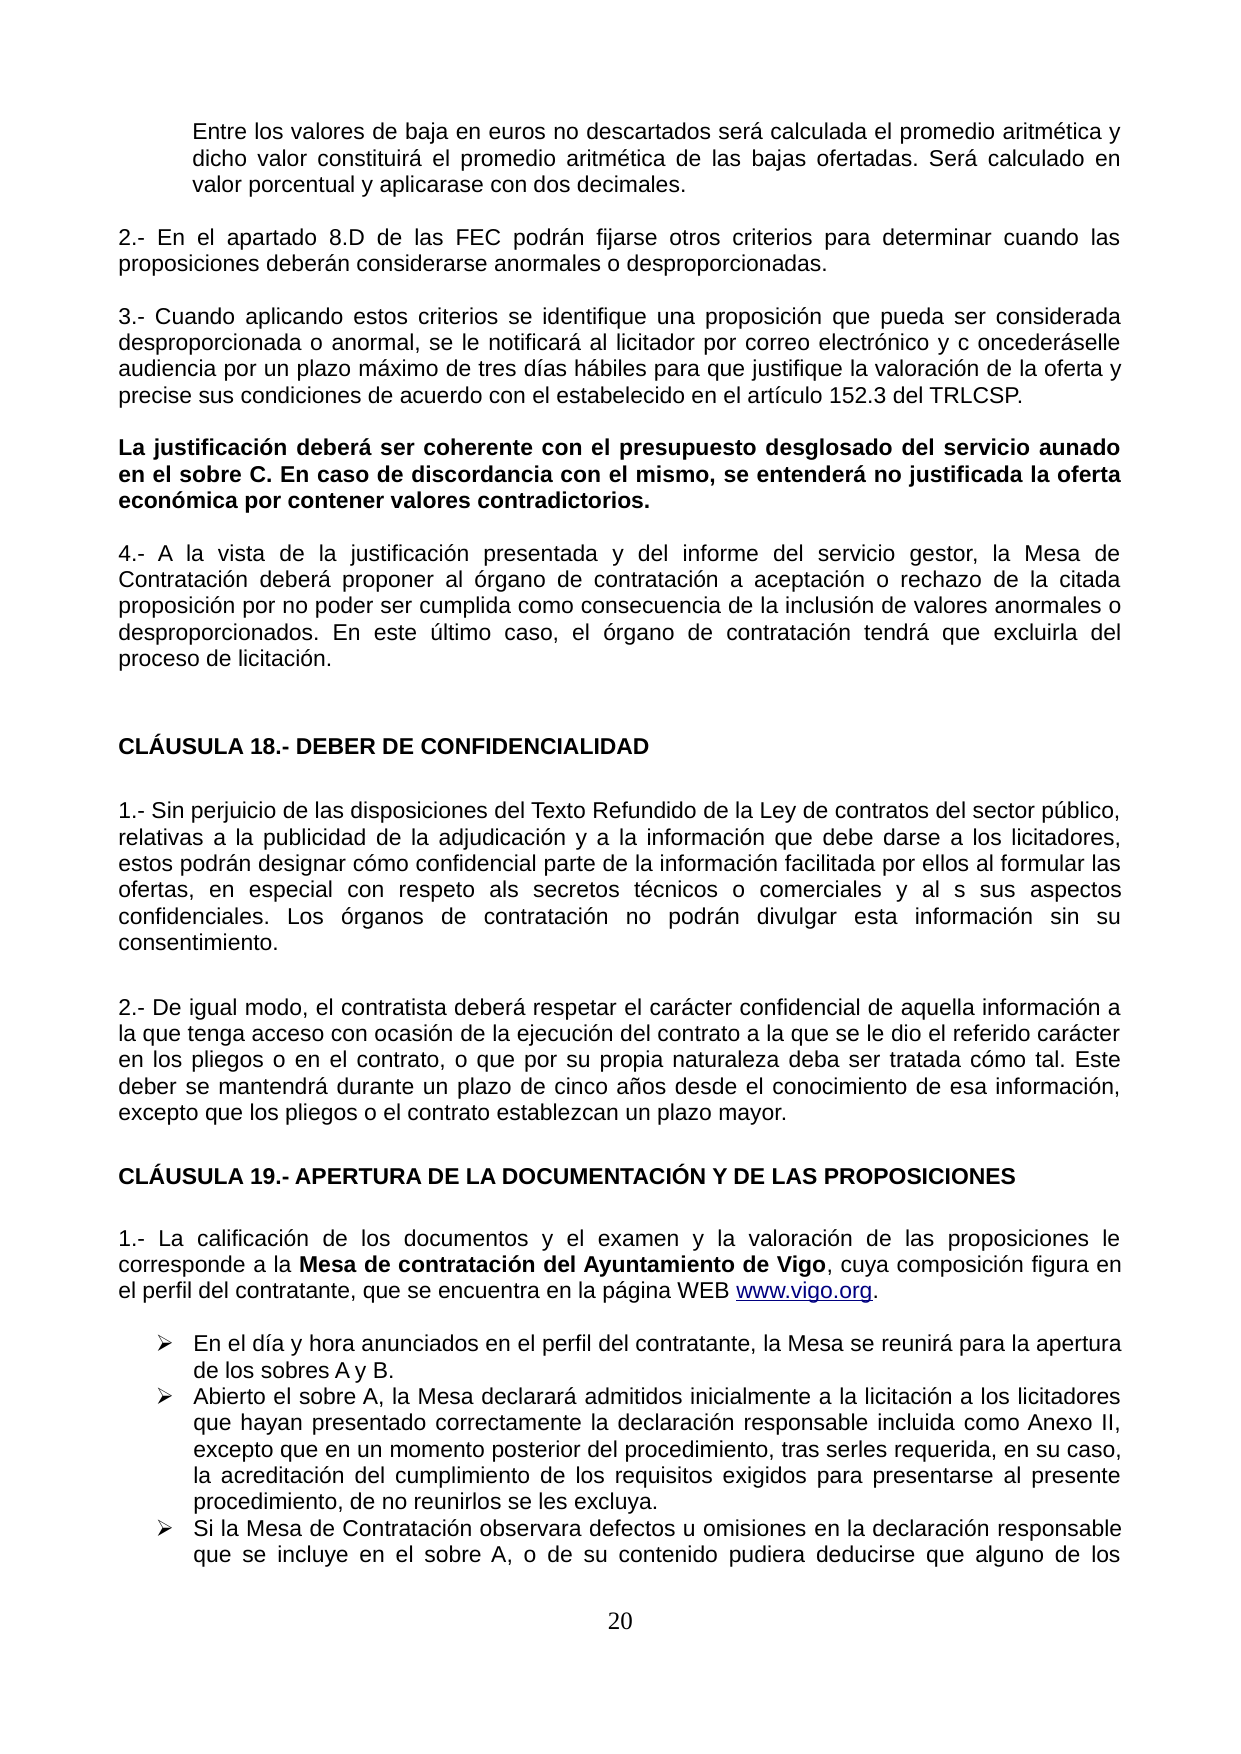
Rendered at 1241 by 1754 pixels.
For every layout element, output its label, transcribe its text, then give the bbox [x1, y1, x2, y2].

text CLÁUSULA 19.- APERTURA DE LA DOCUMENTACIÓN Y DE LAS PROPOSICIONES [118, 1163, 1122, 1190]
text 2.- En el apartado 8.D de las FEC podrán fijarse otros criterios para determinar cuando las proposiciones deberán considerarse anormales o desproporcionadas. [118, 223, 1122, 276]
text 1.- La calificación de los documentos y el examen y la valoración de las proposiciones le corresponde a la Mesa de contratación del Ayuntamiento de Vigo, cuya composición figura en el perfil del contratante, que se encuentra en la página WEB www.vigo.org. [118, 1225, 1122, 1304]
list En el día y hora anunciados en el perfil del contratante, la Mesa se reunirá para la apertura de los sobres A y B. [156, 1330, 1122, 1383]
text Entre los valores de baja en euros no descartados será calculada el promedio aritmética y dicho valor constituirá el promedio aritmética de las bajas ofertadas. Será calculado en valor porcentual y aplicarase con dos decimales. [192, 118, 1122, 197]
text 4.- A la vista de la justificación presentada y del informe del servicio gestor, la Mesa de Contratación deberá proponer al órgano de contratación a aceptación o rechazo de la citada proposición por no poder ser cumplida como consecuencia de la inclusión de valores anormales o desproporcionados. En este último caso, el órgano de contratación tendrá que excluirla del proceso de licitación. [118, 540, 1122, 672]
list Abierto el sobre A, la Mesa declarará admitidos inicialmente a la licitación a los licitadores que hayan presentado correctamente la declaración responsable incluida como Anexo II, excepto que en un momento posterior del procedimiento, tras serles requerida, en su caso, la acreditación del cumplimiento de los requisitos exigidos para presentarse al presente procedimiento, de no reunirlos se les excluya. [156, 1383, 1122, 1515]
list Si la Mesa de Contratación observara defectos u omisiones en la declaración responsable que se incluye en el sobre A, o de su contenido pudiera deducirse que alguno de los [156, 1515, 1122, 1567]
text 2.- De igual modo, el contratista deberá respetar el carácter confidencial de aquella información a la que tenga acceso con ocasión de la ejecución del contrato a la que se le dio el referido carácter en los pliegos o en el contrato, o que por su propia naturaleza deba ser tratada cómo tal. Este deber se mantendrá durante un plazo de cinco años desde el conocimiento de esa información, excepto que los pliegos o el contrato establezcan un plazo mayor. [118, 993, 1122, 1125]
text CLÁUSULA 18.- DEBER DE CONFIDENCIALIDAD [118, 733, 1122, 759]
text La justificación deberá ser coherente con el presupuesto desglosado del servicio aunado en el sobre C. En caso de discordancia con el mismo, se entenderá no justificada la oferta económica por contener valores contradictorios. [118, 434, 1122, 513]
text 3.- Cuando aplicando estos criterios se identifique una proposición que pueda ser considerada desproporcionada o anormal, se le notificará al licitador por correo electrónico y c oncederáselle audiencia por un plazo máximo de tres días hábiles para que justifique la valoración de la oferta y precise sus condiciones de acuerdo con el estabelecido en el artículo 152.3 del TRLCSP. [118, 303, 1122, 408]
text 1.- Sin perjuicio de las disposiciones del Texto Refundido de la Ley de contratos del sector público, relativas a la publicidad de la adjudicación y a la información que debe darse a los licitadores, estos podrán designar cómo confidencial parte de la información facilitada por ellos al formular las ofertas, en especial con respeto als secretos técnicos o comerciales y al s sus aspectos confidenciales. Los órganos de contratación no podrán divulgar esta información sin su consentimiento. [118, 797, 1122, 956]
